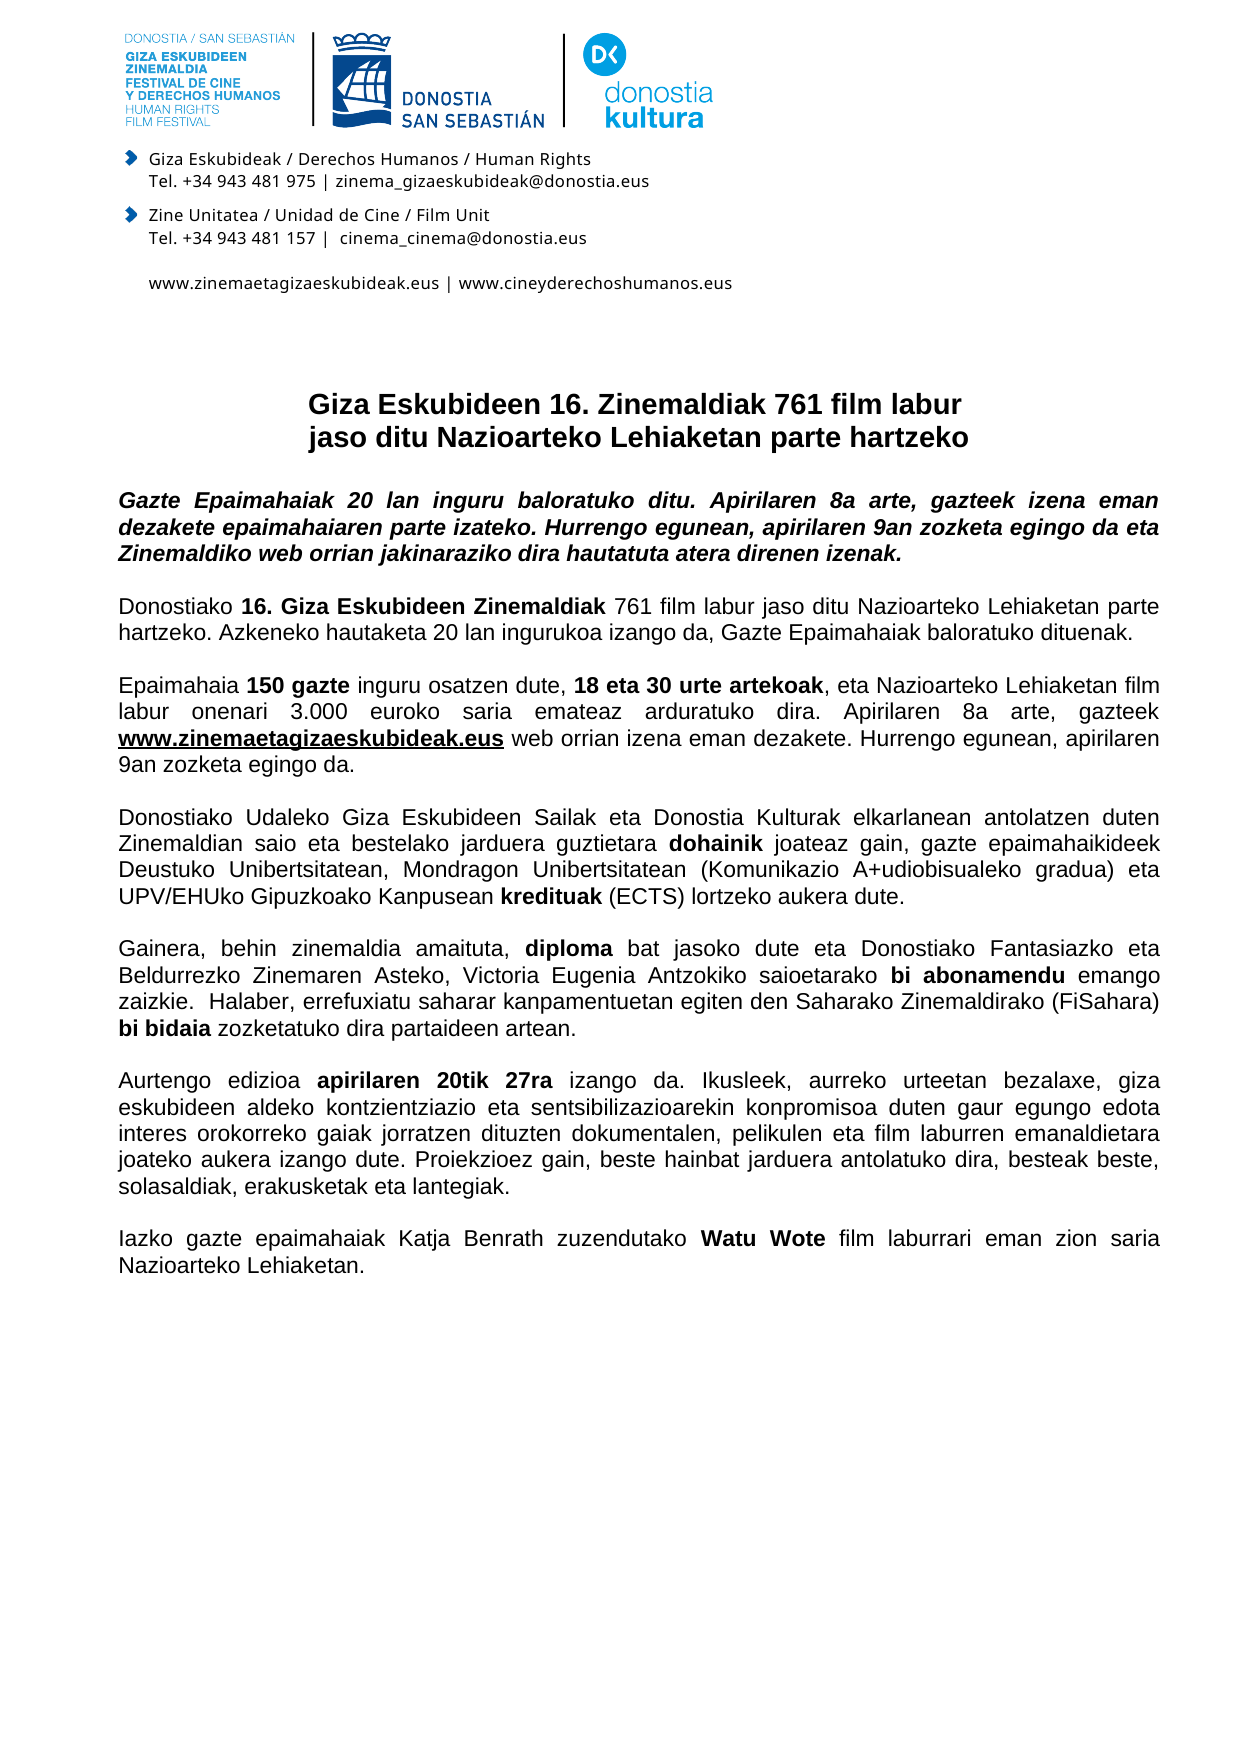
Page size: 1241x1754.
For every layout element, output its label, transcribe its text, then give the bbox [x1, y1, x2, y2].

picture [124, 32, 713, 129]
picture [609, 46, 616, 63]
text Gazte Epaimahaiak 20 lan inguru baloratuko ditu. Apirilaren 8a arte, gazteek izena eman dezakete epaimahaiaren parte izateko. Hurrengo egunean, apirilaren 9an zozketa egingo da eta Zinemaldiko web orrian jakinaraziko dira hautatuta atera direnen izenak. [118, 487, 1161, 566]
text Gainera, behin zinemaldia amaituta, diploma bat jasoko dute eta Donostiako Fantasiazko eta Beldurrezko Zinemaren Asteko, Victoria Eugenia Antzokiko saioetarako bi abonamendu emango zaizkie. Halaber, errefuxiatu saharar kanpamentuetan egiten den Saharako Zinemaldirako (FiSahara) bi bidaia zozketatuko dira partaideen artean. [118, 935, 1161, 1041]
text Iazko gazte epaimahaiak Katja Benrath zuzendutako Watu Wote film laburrari eman zion saria Nazioarteko Lehiaketan. [118, 1225, 1161, 1278]
picture [593, 46, 606, 63]
picture [125, 206, 138, 223]
text Giza Eskubideen 16. Zinemaldiak 761 film labur [118, 387, 1161, 420]
text Donostiako Udaleko Giza Eskubideen Sailak eta Donostia Kulturak elkarlanean antolatzen duten Zinemaldian saio eta bestelako jarduera guztietara dohainik joateaz gain, gazte epaimahaikideek Deustuko Unibertsitatean, Mondragon Unibertsitatean (Komunikazio A+udiobisualeko gradua) eta UPV/EHUko Gipuzkoako Kanpusean kredituak (ECTS) lortzeko aukera dute. [118, 804, 1161, 909]
text Donostiako 16. Giza Eskubideen Zinemaldiak 761 film labur jaso ditu Nazioarteko Lehiaketan parte hartzeko. Azkeneko hautaketa 20 lan ingurukoa izango da, Gazte Epaimahaiak baloratuko dituenak. [118, 593, 1161, 646]
text Aurtengo edizioa apirilaren 20tik 27ra izango da. Ikusleek, aurreko urteetan bezalaxe, giza eskubideen aldeko kontzientziazio eta sentsibilizazioarekin konpromisoa duten gaur egungo edota interes orokorreko gaiak jorratzen dituzten dokumentalen, pelikulen eta film laburren emanaldietara joateko aukera izango dute. Proiekzioez gain, beste hainbat jarduera antolatuko dira, besteak beste, solasaldiak, erakusketak eta lantegiak. [118, 1067, 1161, 1199]
text jaso ditu Nazioarteko Lehiaketan parte hartzeko [118, 420, 1161, 454]
picture [125, 150, 138, 166]
text Epaimahaia 150 gazte inguru osatzen dute, 18 eta 30 urte artekoak, eta Nazioarteko Lehiaketan film labur onenari 3.000 euroko saria emateaz arduratuko dira. Apirilaren 8a arte, gazteek www.zinemaetagizaeskubideak.eus web orrian izena eman dezakete. Hurrengo egunean, apirilaren 9an zozketa egingo da. [118, 672, 1161, 777]
